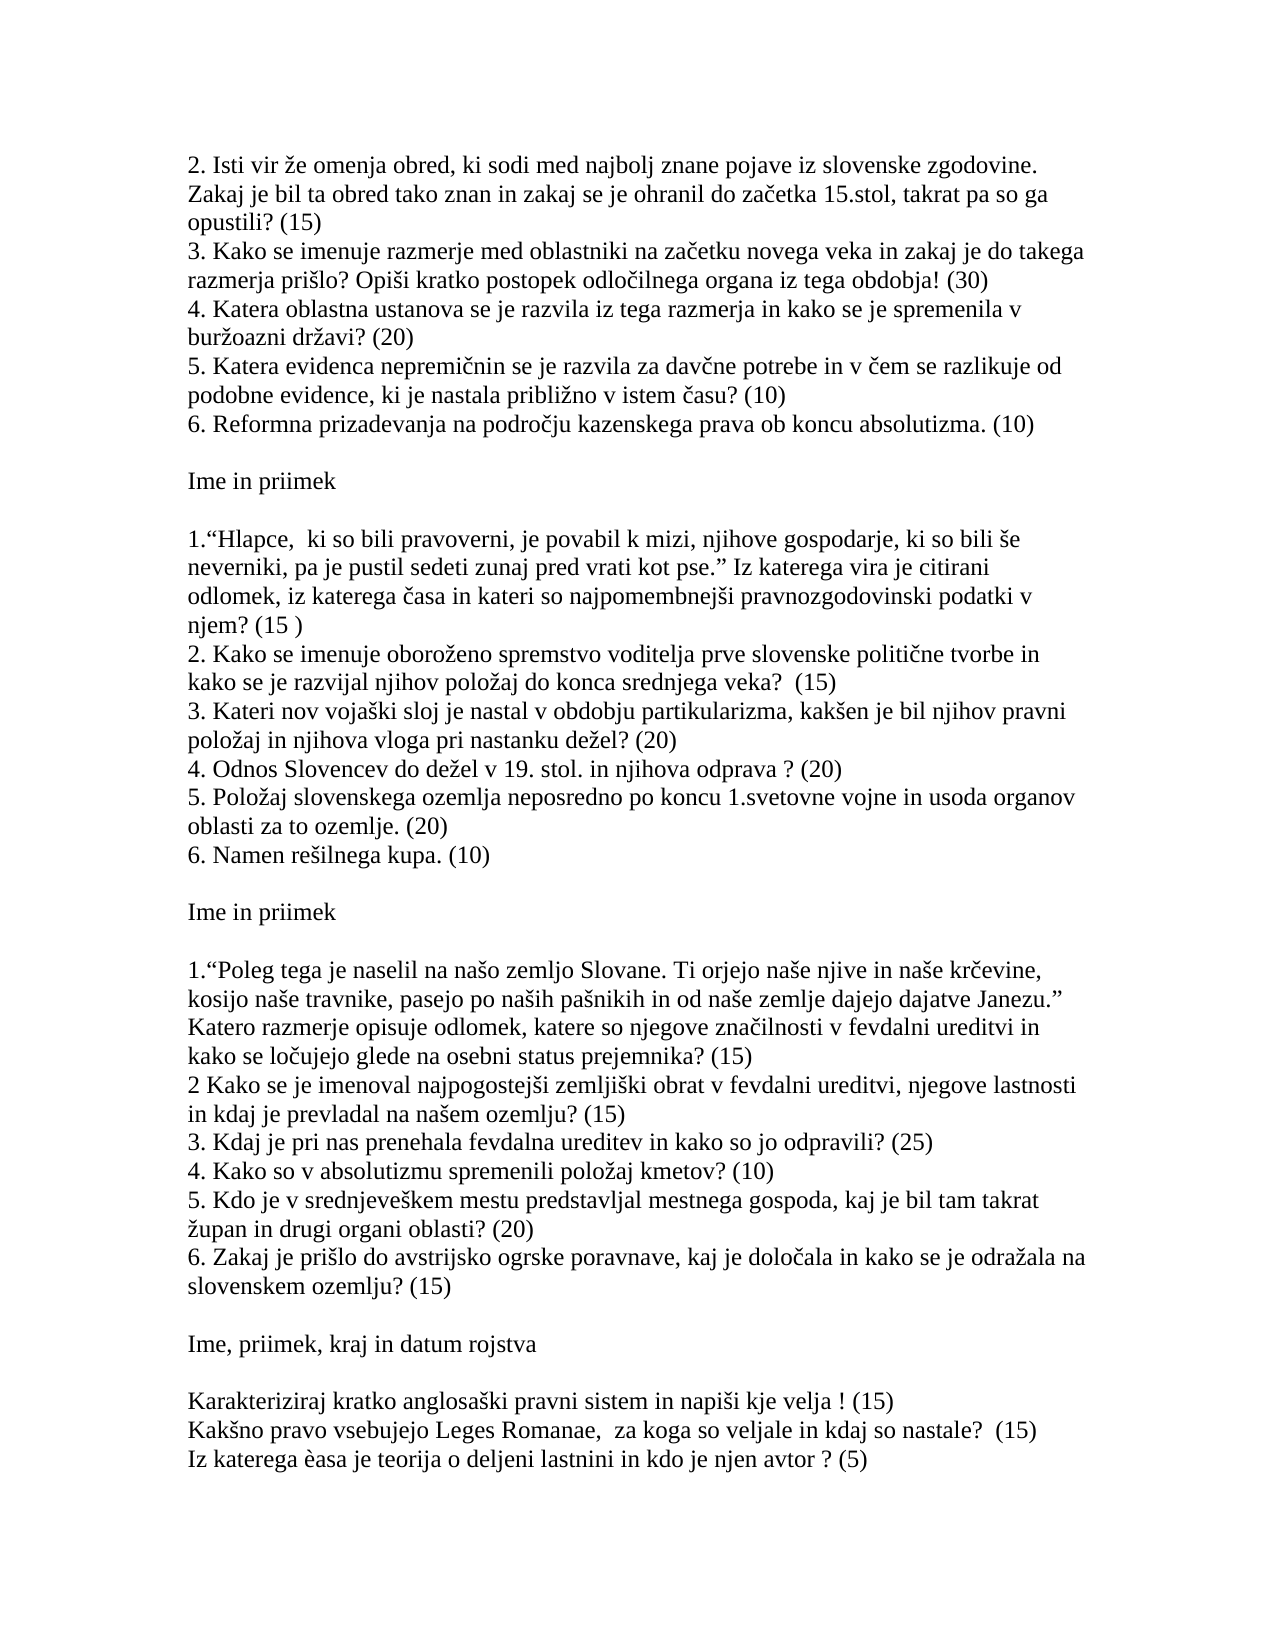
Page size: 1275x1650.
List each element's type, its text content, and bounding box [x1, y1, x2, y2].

text 4. Odnos Slovencev do dežel v 19. stol. in njihova odprava ? (20) [187, 754, 1087, 782]
text 3. Kateri nov vojaški sloj je nastal v obdobju partikularizma, kakšen je bil njihov pravni položaj in njihova vloga pri nastanku dežel? (20) [187, 696, 1087, 754]
text 2 Kako se je imenoval najpogostejši zemljiški obrat v fevdalni ureditvi, njegove lastnosti in kdaj je prevladal na našem ozemlju? (15) [187, 1070, 1087, 1127]
text 1.“Hlapce, ki so bili pravoverni, je povabil k mizi, njihove gospodarje, ki so bili še neverniki, pa je pustil sedeti zunaj pred vrati kot pse.” Iz katerega vira je citirani odlomek, iz katerega časa in kateri so najpomembnejši pravnozgodovinski podatki v njem? (15 ) [187, 524, 1087, 639]
text 3. Kako se imenuje razmerje med oblastniki na začetku novega veka in zakaj je do takega razmerja prišlo? Opiši kratko postopek odločilnega organa iz tega obdobja! (30) [187, 236, 1087, 294]
text 5. Katera evidenca nepremičnin se je razvila za davčne potrebe in v čem se razlikuje od podobne evidence, ki je nastala približno v istem času? (10) [187, 351, 1087, 409]
text Ime, priimek, kraj in datum rojstva [187, 1329, 1087, 1357]
text 3. Kdaj je pri nas prenehala fevdalna ureditev in kako so jo odpravili? (25) [187, 1127, 1087, 1156]
text 6. Namen rešilnega kupa. (10) [187, 840, 1087, 869]
text 5. Kdo je v srednjeveškem mestu predstavljal mestnega gospoda, kaj je bil tam takrat župan in drugi organi oblasti? (20) [187, 1185, 1087, 1242]
text 4. Kako so v absolutizmu spremenili položaj kmetov? (10) [187, 1156, 1087, 1185]
text Ime in priimek [187, 466, 1087, 495]
text 5. Položaj slovenskega ozemlja neposredno po koncu 1.svetovne vojne in usoda organov oblasti za to ozemlje. (20) [187, 782, 1087, 840]
text 2. Kako se imenuje oboroženo spremstvo voditelja prve slovenske politične tvorbe in kako se je razvijal njihov položaj do konca srednjega veka? (15) [187, 639, 1087, 696]
text 4. Katera oblastna ustanova se je razvila iz tega razmerja in kako se je spremenila v buržoazni državi? (20) [187, 294, 1087, 351]
text Karakteriziraj kratko anglosaški pravni sistem in napiši kje velja ! (15) Kakšno pravo vsebujejo Leges Romanae, za koga so veljale in kdaj so nastale? (15) Iz katerega èasa je teorija o deljeni lastnini in kdo je njen avtor ? (5) [187, 1386, 1087, 1472]
text Ime in priimek [187, 897, 1087, 926]
text 2. Isti vir že omenja obred, ki sodi med najbolj znane pojave iz slovenske zgodovine. Zakaj je bil ta obred tako znan in zakaj se je ohranil do začetka 15.stol, takrat pa so ga opustili? (15) [187, 150, 1087, 236]
text 6. Zakaj je prišlo do avstrijsko ogrske poravnave, kaj je določala in kako se je odražala na slovenskem ozemlju? (15) [187, 1242, 1087, 1300]
text 1.“Poleg tega je naselil na našo zemljo Slovane. Ti orjejo naše njive in naše krčevine, kosijo naše travnike, pasejo po naših pašnikih in od naše zemlje dajejo dajatve Janezu.” Katero razmerje opisuje odlomek, katere so njegove značilnosti v fevdalni ureditvi in kako se ločujejo glede na osebni status prejemnika? (15) [187, 955, 1087, 1070]
text 6. Reformna prizadevanja na področju kazenskega prava ob koncu absolutizma. (10) [187, 409, 1087, 437]
